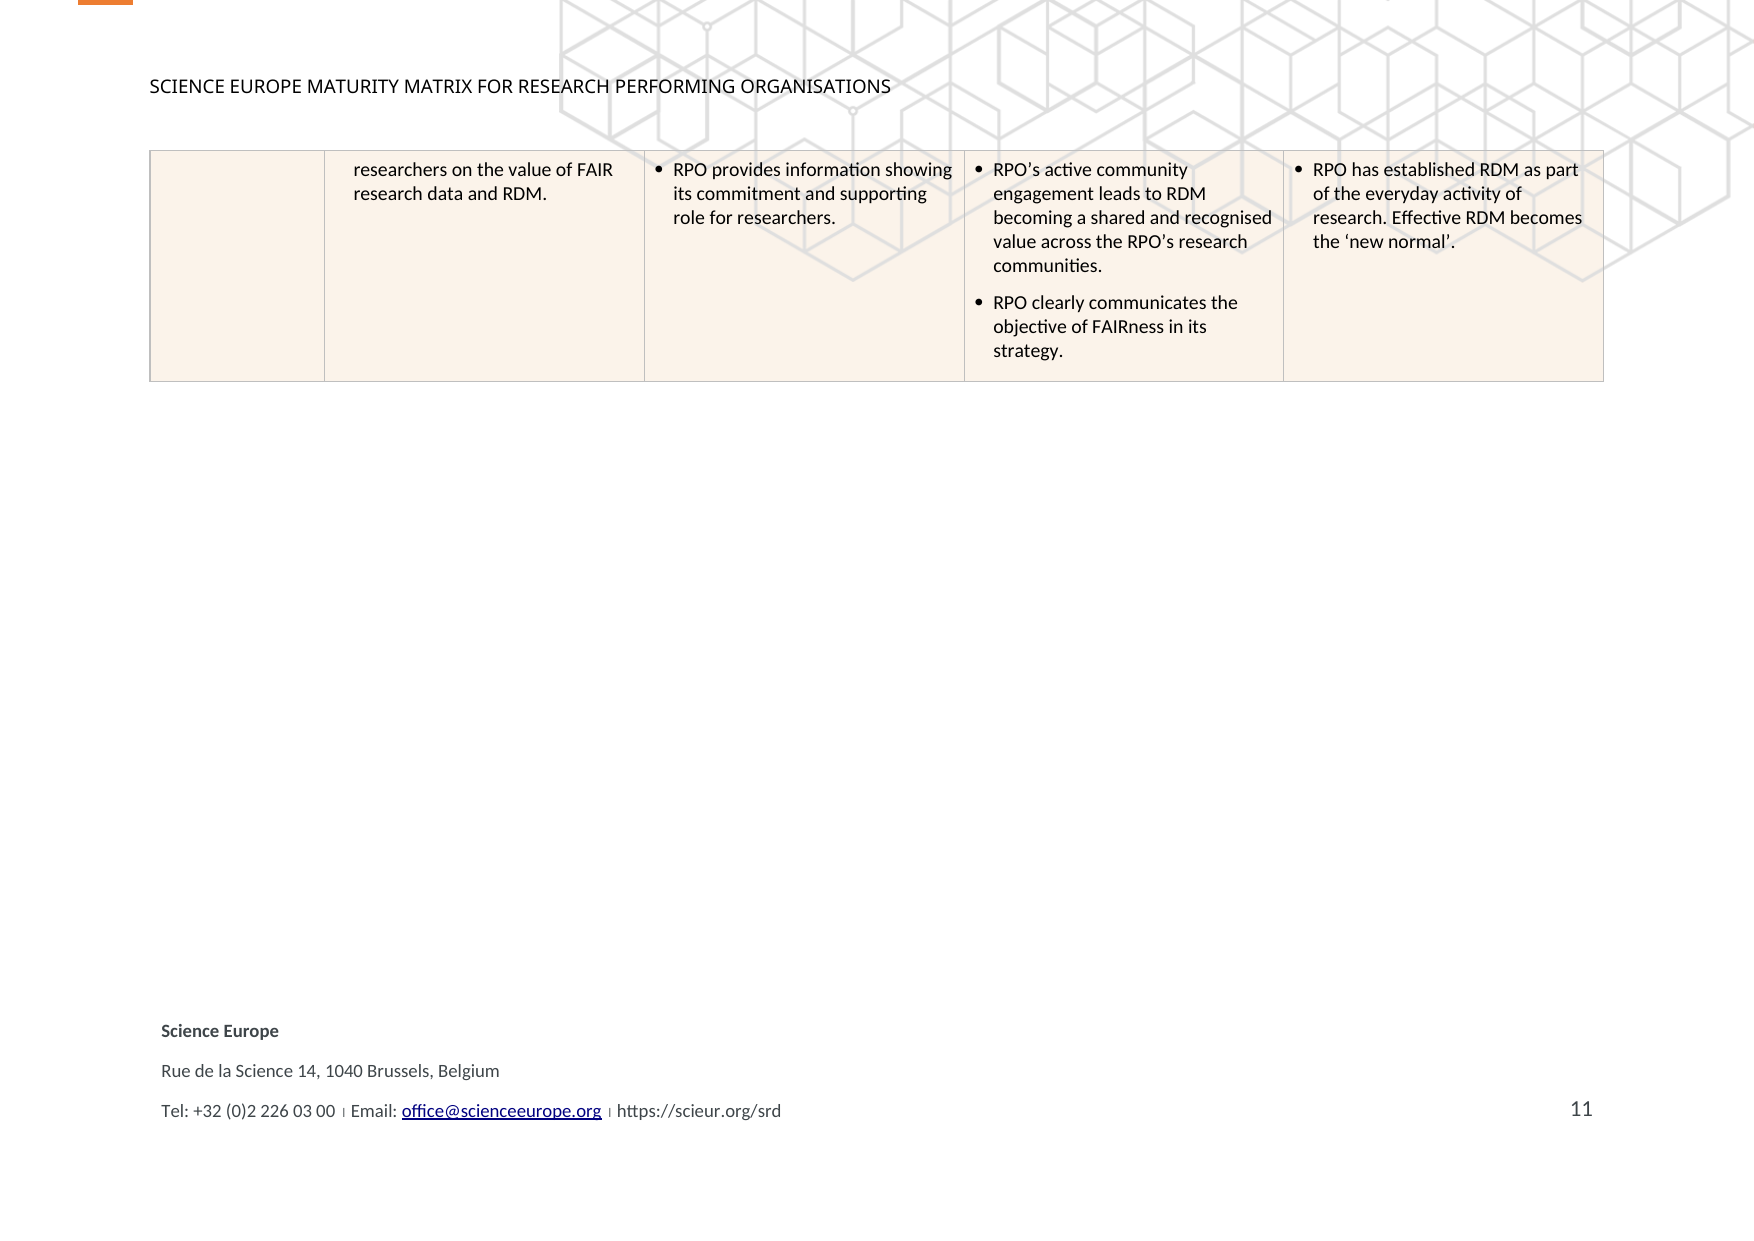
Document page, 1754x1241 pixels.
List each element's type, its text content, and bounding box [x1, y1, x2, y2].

table_cell researchers on the value of FAIR research data and RDM. [325, 151, 644, 381]
table_cell RPO provides well-developed communication materials and pathways, stressing the importance of RDM, the roles of each key stakeholder, and the commitment of the RPO towards RDM. RPO’s active community engagement leads to RDM becoming a shared and recognised value across the RPO’s research communities. RPO clearly communicates the objective of FAIRness in its strategy. [965, 151, 1283, 381]
table_cell RPO has entered a co-ordination process with other RPOs (nationally and internationally) to develop a common agenda for research data. This needs to be aligned with RFOs’ policies and with RDIs’ technical offerings. RPO has established RDM as part of the everyday activity of research. Effective RDM becomes the ‘new normal’. [1390, 172, 1483, 248]
table_cell [151, 151, 324, 381]
table_cell RPO has entered a co-ordination process with other RPOs (nationally and internationally) to develop a common agenda for research data. This needs to be aligned with RFOs’ policies and with RDIs’ technical offerings. RPO has established RDM as part of the everyday activity of research. Effective RDM becomes the ‘new normal’. [1284, 151, 1603, 381]
table_cell RPO has established communication pathways to engage research groups it supports; aspects like awards and better career opportunities are clarified. RPO provides information showing its commitment and supporting role for researchers. [645, 151, 964, 381]
